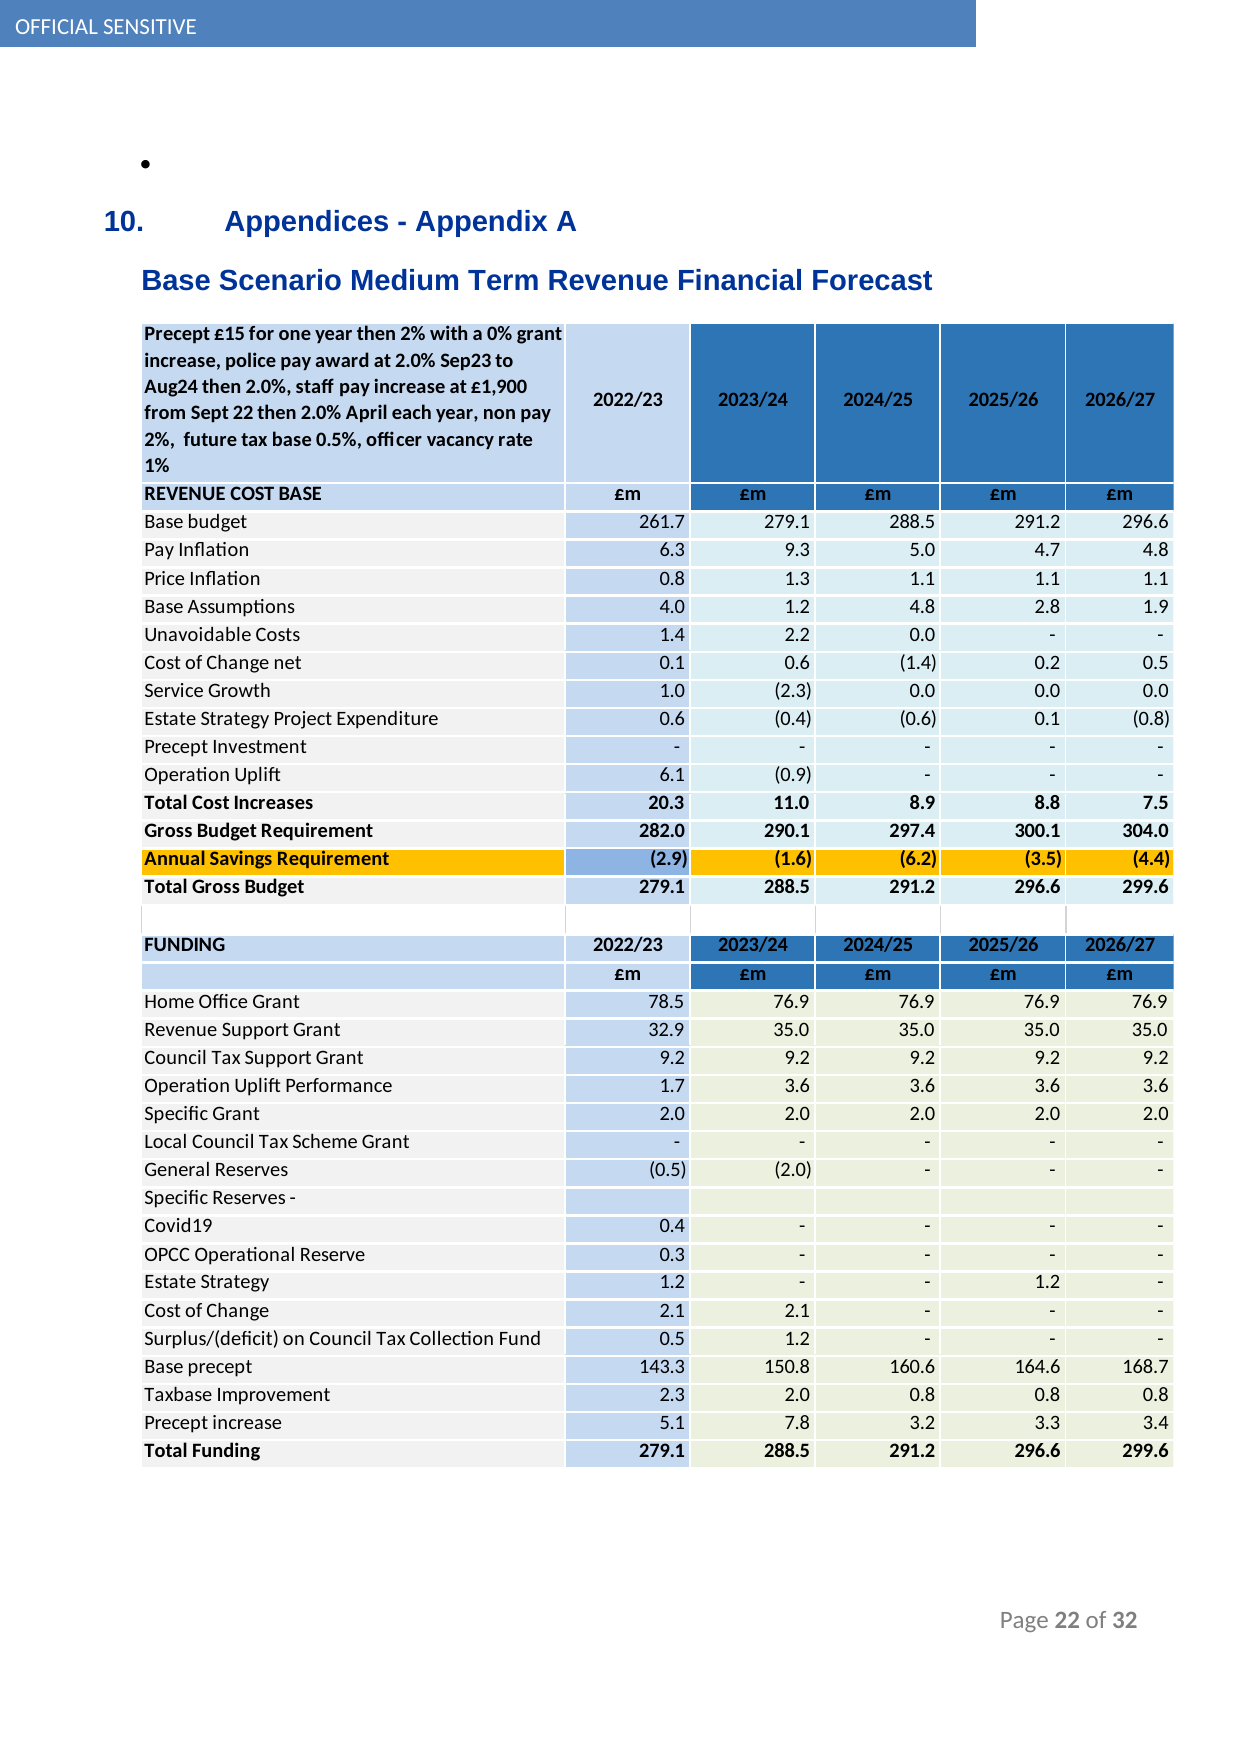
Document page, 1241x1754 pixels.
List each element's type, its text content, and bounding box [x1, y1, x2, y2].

list Appendices - Appendix A [103, 204, 1137, 237]
text Base Scenario Medium Term Revenue Financial Forecast [141, 263, 1137, 297]
